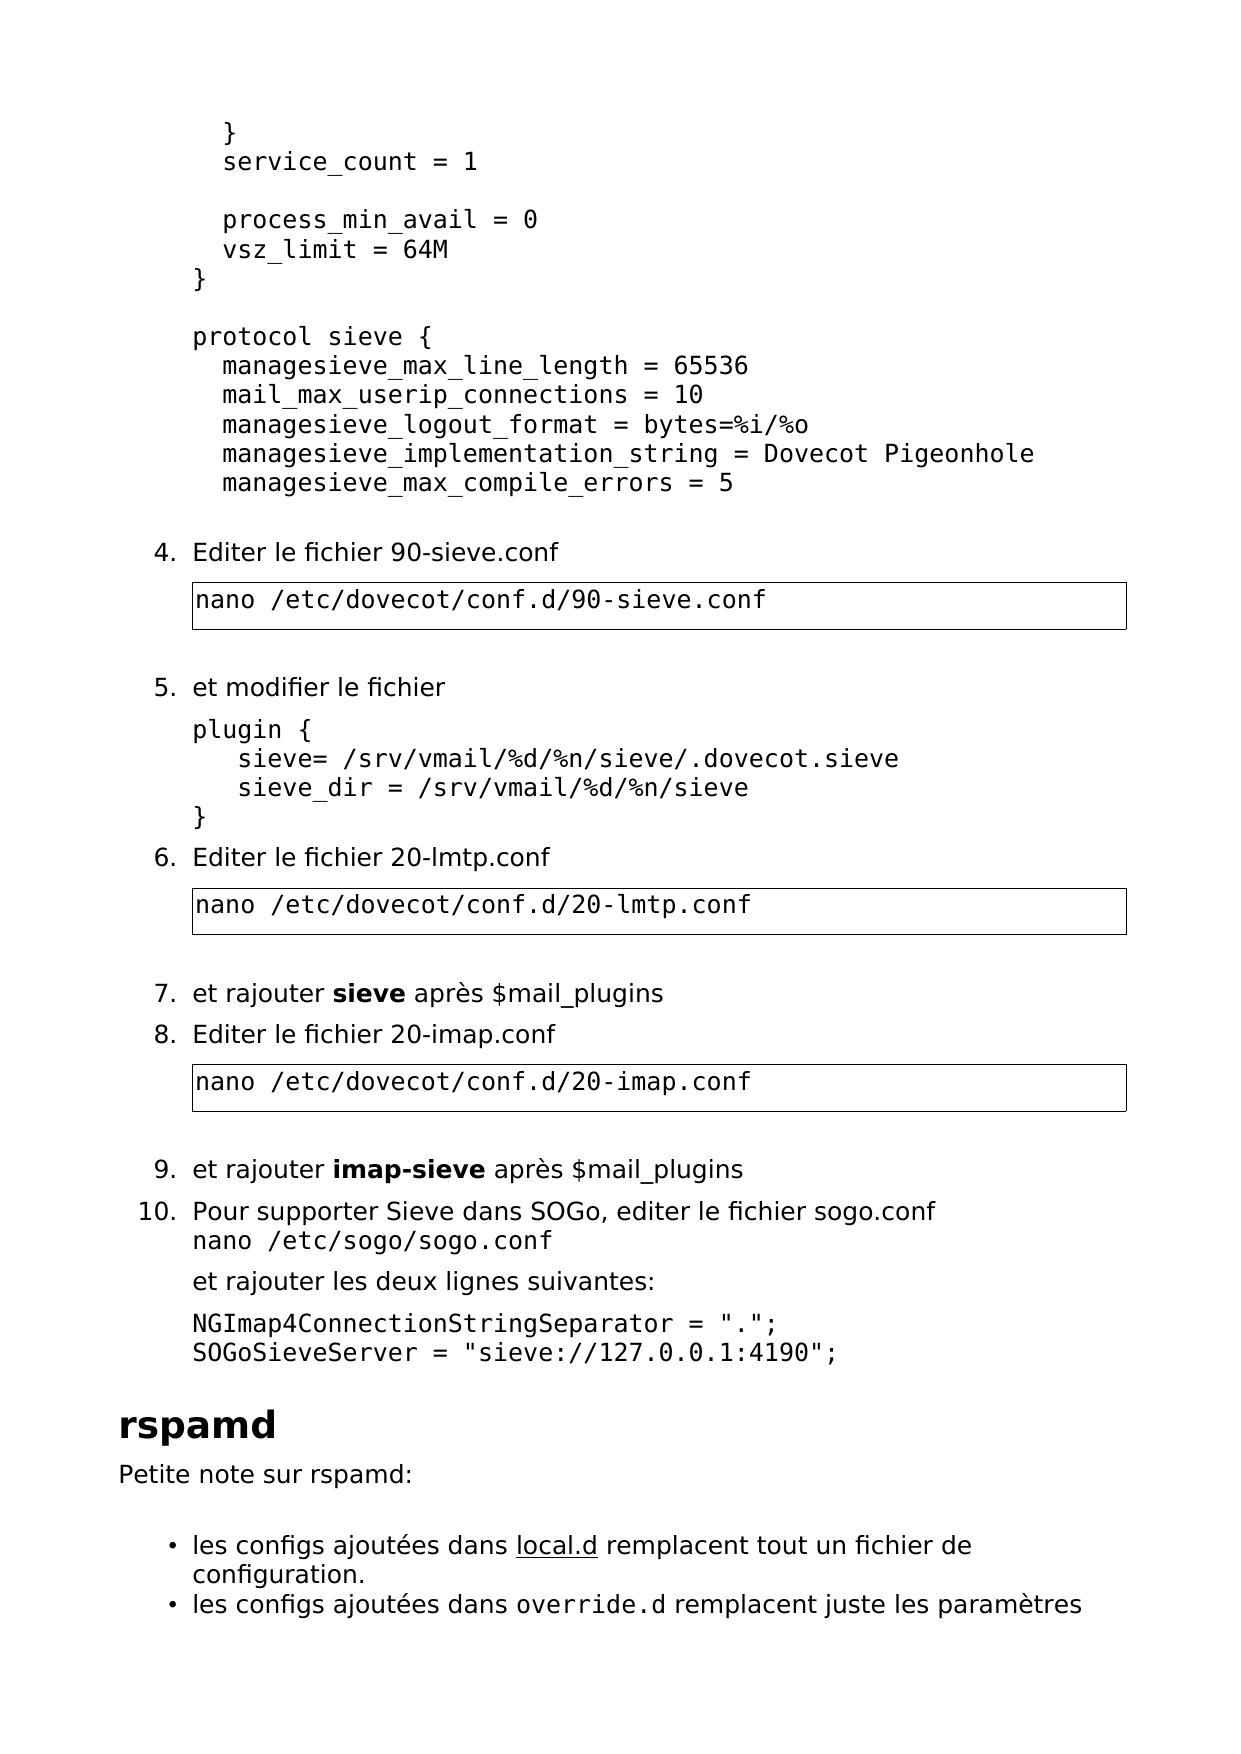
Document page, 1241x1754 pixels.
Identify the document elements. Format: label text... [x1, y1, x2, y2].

list Editer le fichier 90-sieve.conf [177, 538, 1122, 567]
table_header nano /etc/dovecot/conf.d/90-sieve.conf [193, 583, 1126, 629]
text Petite note sur rspamd: [118, 1460, 1122, 1489]
table_header nano /etc/dovecot/conf.d/20-lmtp.conf [193, 889, 1126, 934]
list et rajouter sieve après $mail_plugins [177, 979, 1122, 1008]
table_header nano /etc/dovecot/conf.d/20-imap.conf [193, 1065, 1126, 1111]
list plugin { sieve= /srv/vmail/%d/%n/sieve/.dovecot.sieve sieve_dir = /srv/vmail/%d/%n/sieve } [177, 715, 1122, 832]
list Editer le fichier 20-imap.conf [177, 1020, 1122, 1049]
list nano /etc/sogo/sogo.conf [177, 1226, 1122, 1256]
list et rajouter les deux lignes suivantes: [177, 1267, 1122, 1297]
subtitle rspamd [118, 1404, 1122, 1448]
list les configs ajoutées dans override.d remplacent juste les paramètres [177, 1590, 1122, 1619]
list et rajouter imap-sieve après $mail_plugins [177, 1156, 1122, 1185]
list Pour supporter Sieve dans SOGo, editer le fichier sogo.conf [177, 1197, 1122, 1226]
list les configs ajoutées dans local.d remplacent tout un fichier de configuration. [177, 1531, 1122, 1590]
list Editer le fichier 20-lmtp.conf [177, 843, 1122, 873]
list } service_count = 1 process_min_avail = 0 vsz_limit = 64M } protocol sieve { managesieve_max_line_length = 65536 mail_max_userip_connections = 10 managesieve_logout_format = bytes=%i/%o managesieve_implementation_string = Dovecot Pigeonhole managesieve_max_compile_errors = 5 [177, 118, 1122, 526]
list NGImap4ConnectionStringSeparator = "."; SOGoSieveServer = "sieve://127.0.0.1:4190"; [177, 1309, 1122, 1367]
list et modifier le fichier [177, 673, 1122, 703]
